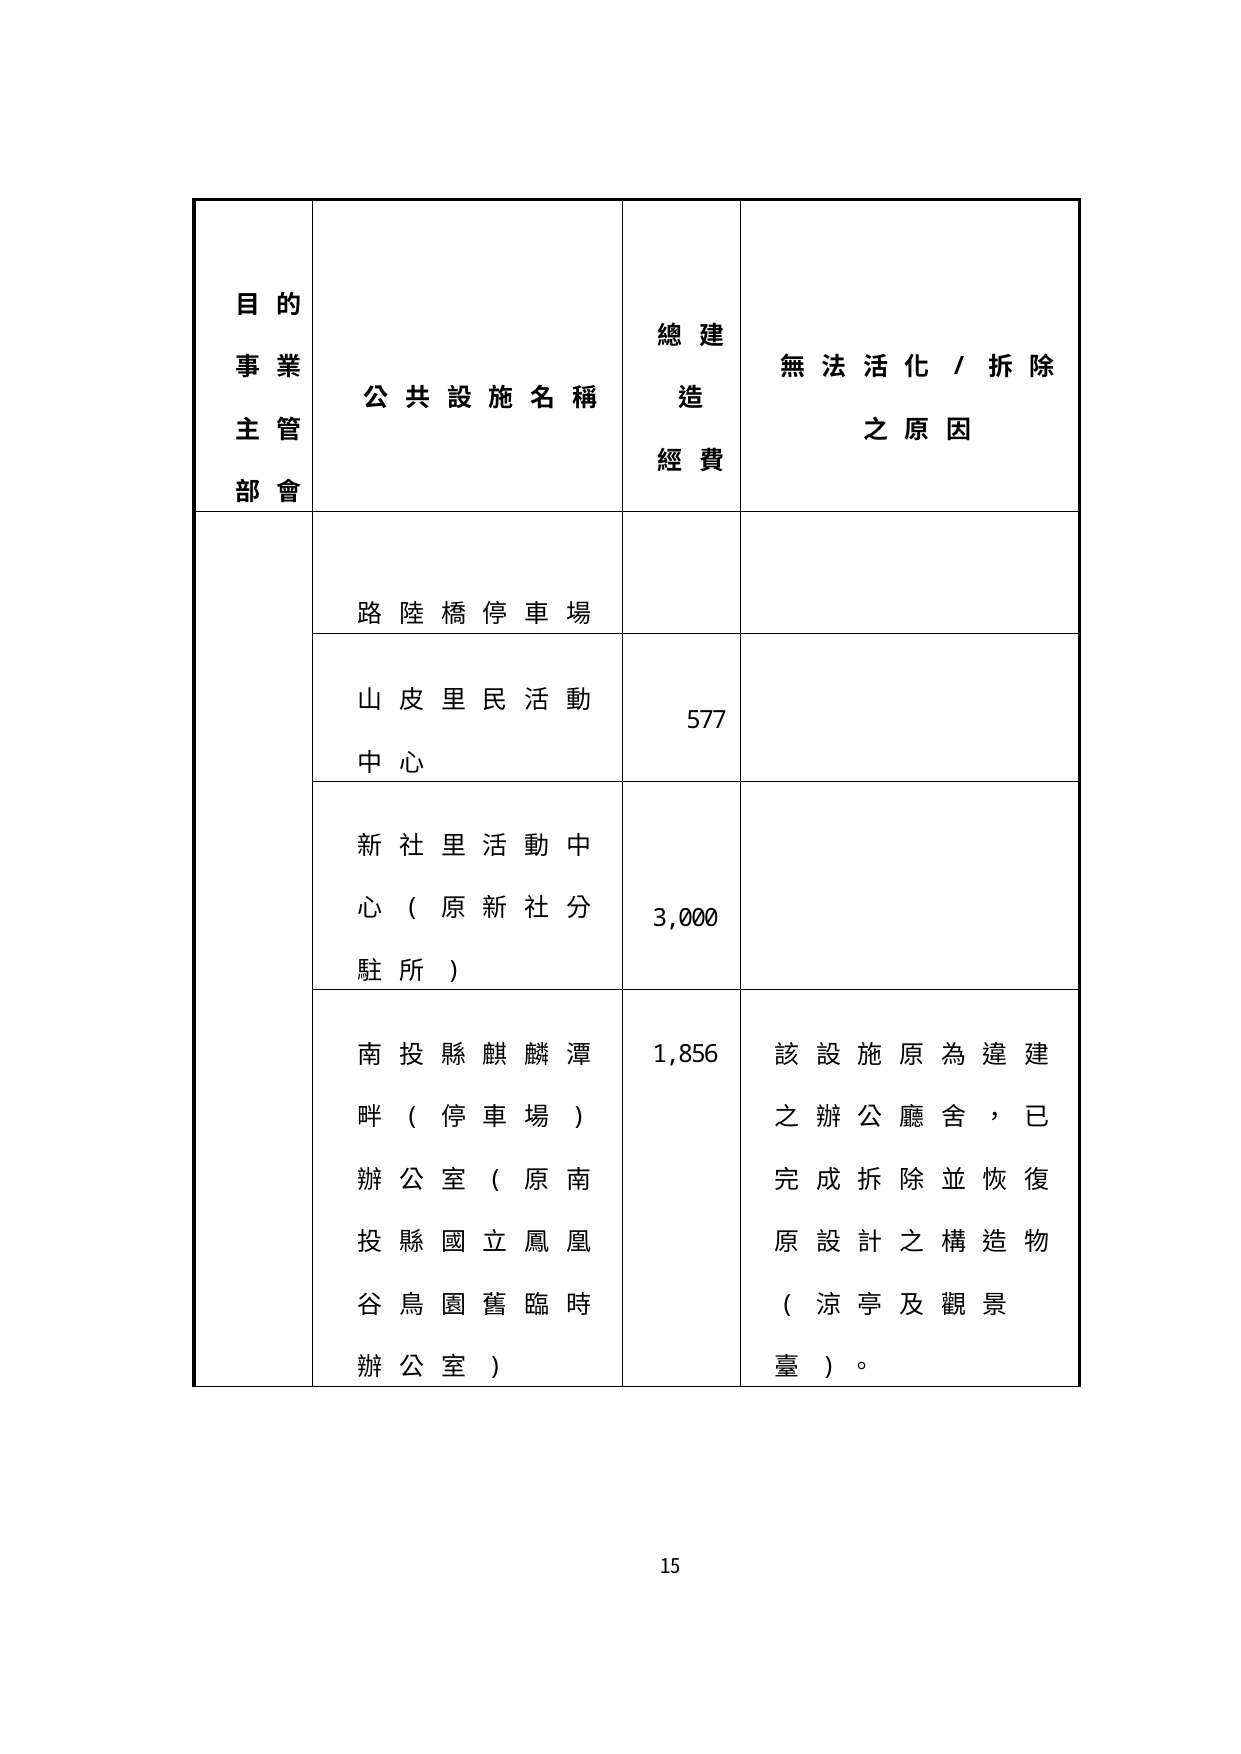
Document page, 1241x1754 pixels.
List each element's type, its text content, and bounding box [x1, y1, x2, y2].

table_cell 該設施原為違建之辦公廳舍，已完成拆除並恢復原設計之構造物(涼亭及觀景臺)。 [741, 990, 1078, 1386]
table_cell [623, 512, 740, 632]
table_header 總建造 經費 [623, 201, 740, 511]
table_cell [741, 512, 1078, 632]
table_cell [741, 634, 1078, 781]
table_cell 南投縣麒麟潭畔(停車場)辦公室(原南投縣國立鳳凰谷鳥園舊臨時辦公室) [313, 990, 622, 1386]
table_header 目的事業 主管部會 [196, 201, 312, 511]
table_cell [741, 782, 1078, 989]
table_cell 新社里活動中心(原新社分駐所) [313, 782, 622, 989]
table_cell 路陸橋停車場 [313, 512, 622, 632]
table_header 無法活化/拆除之原因 [741, 201, 1078, 511]
table_cell 山皮里民活動中心 [313, 634, 622, 781]
table_cell 577 [623, 634, 740, 781]
table_cell [196, 512, 312, 1386]
table_cell 3,000 [623, 782, 740, 989]
table_header 公共設施名稱 [313, 201, 622, 511]
table_cell 1,856 [623, 990, 740, 1386]
